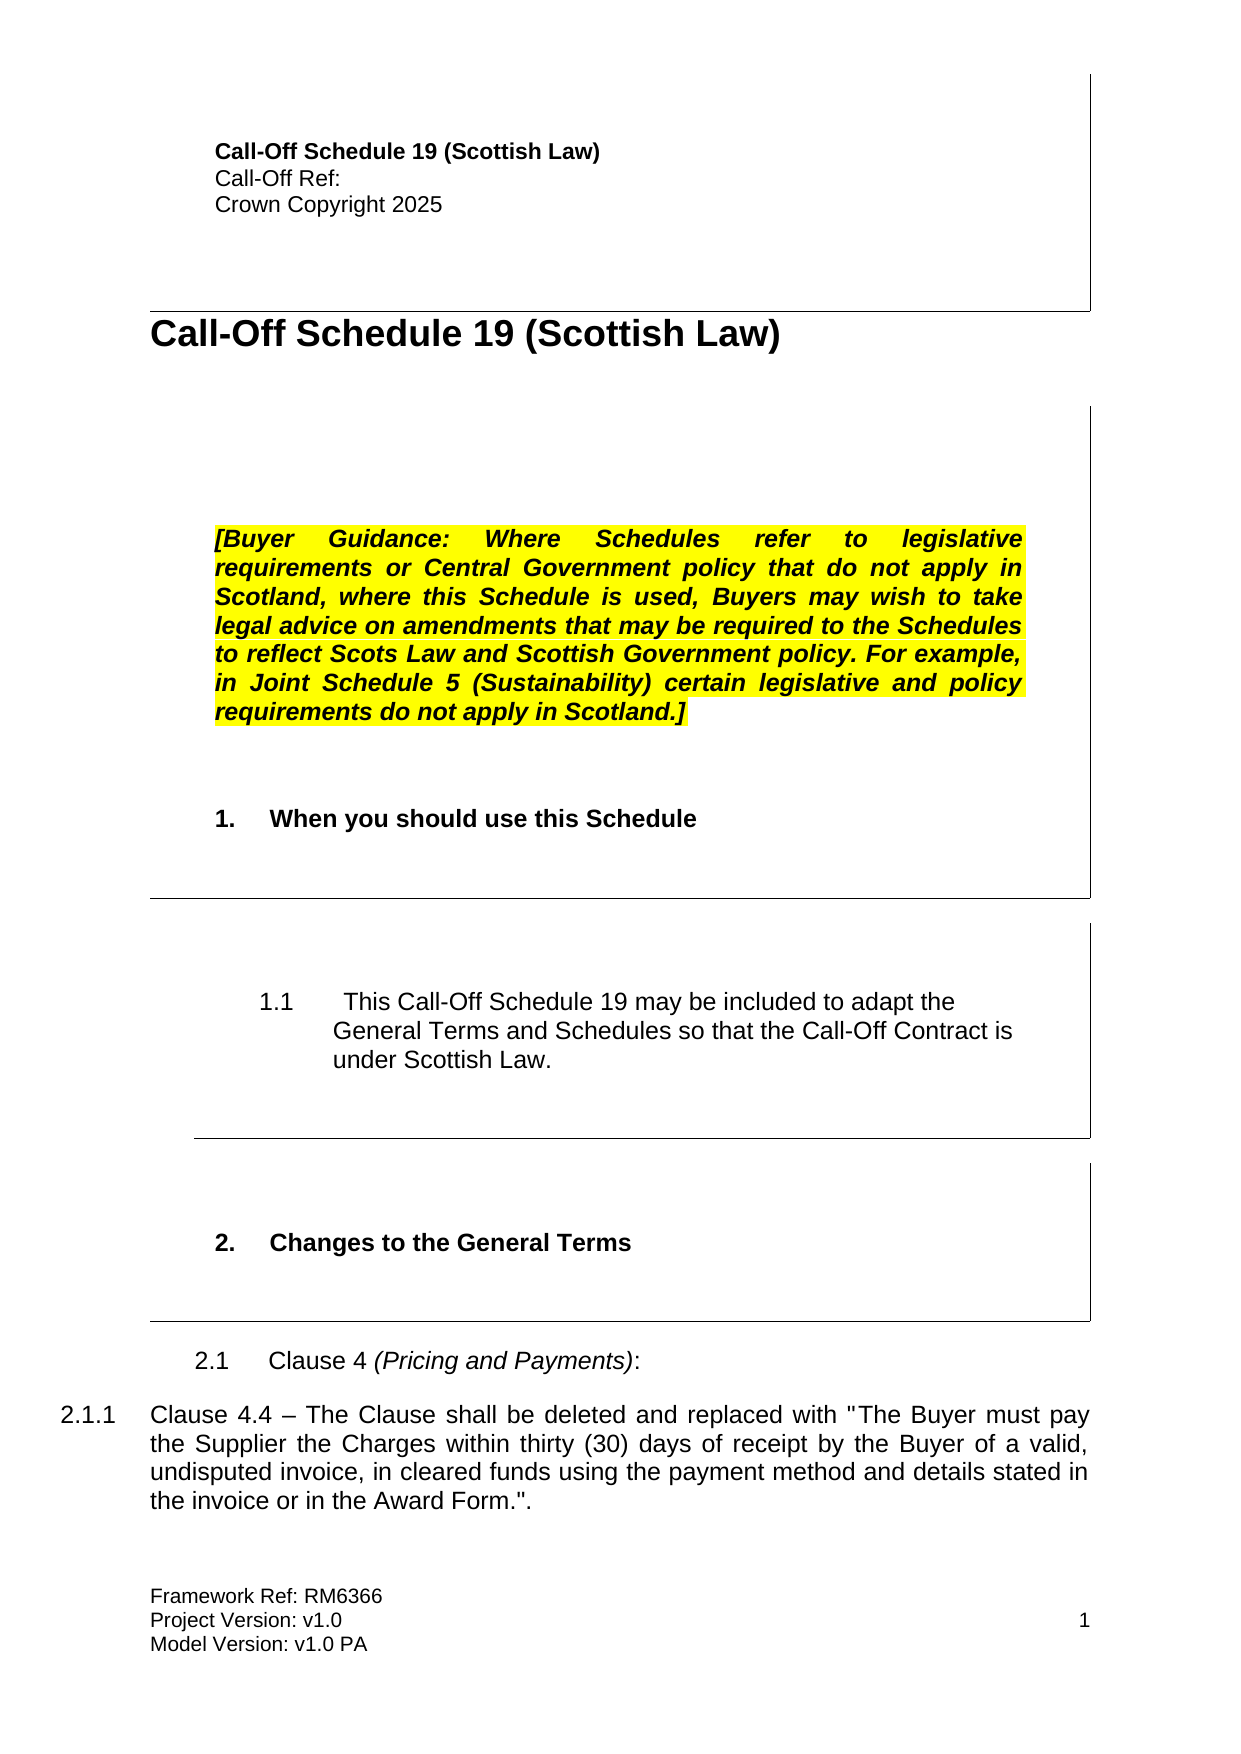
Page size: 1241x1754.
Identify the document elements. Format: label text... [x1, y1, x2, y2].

list This Call-Off Schedule 19 may be included to adapt the General Terms and Schedules so that the Call-Off Contract is under Scottish Law. [194, 923, 1090, 1138]
subtitle Clause 4 (Pricing and Payments): [194, 1346, 1090, 1375]
list When you should use this Schedule [150, 740, 1090, 898]
text Call-Off Schedule 19 (Scottish Law) [150, 311, 1090, 354]
list Changes to the General Terms [150, 1163, 1090, 1321]
text [Buyer Guidance: Where Schedules refer to legislative requirements or Central Government policy that do not apply in Scotland, where this Schedule is used, Buyers may wish to take legal advice on amendments that may be required to the Schedules to reflect Scots Law and Scottish Government policy. For example, in Joint Schedule 5 (Sustainability) certain legislative and policy requirements do not apply in Scotland.] [150, 460, 1090, 726]
list Clause 4.4 – The Clause shall be deleted and replaced with "The Buyer must pay the Supplier the Charges within thirty (30) days of receipt by the Buyer of a valid, undisputed invoice, in cleared funds using the payment method and details stated in the invoice or in the Award Form.". [60, 1400, 1090, 1515]
